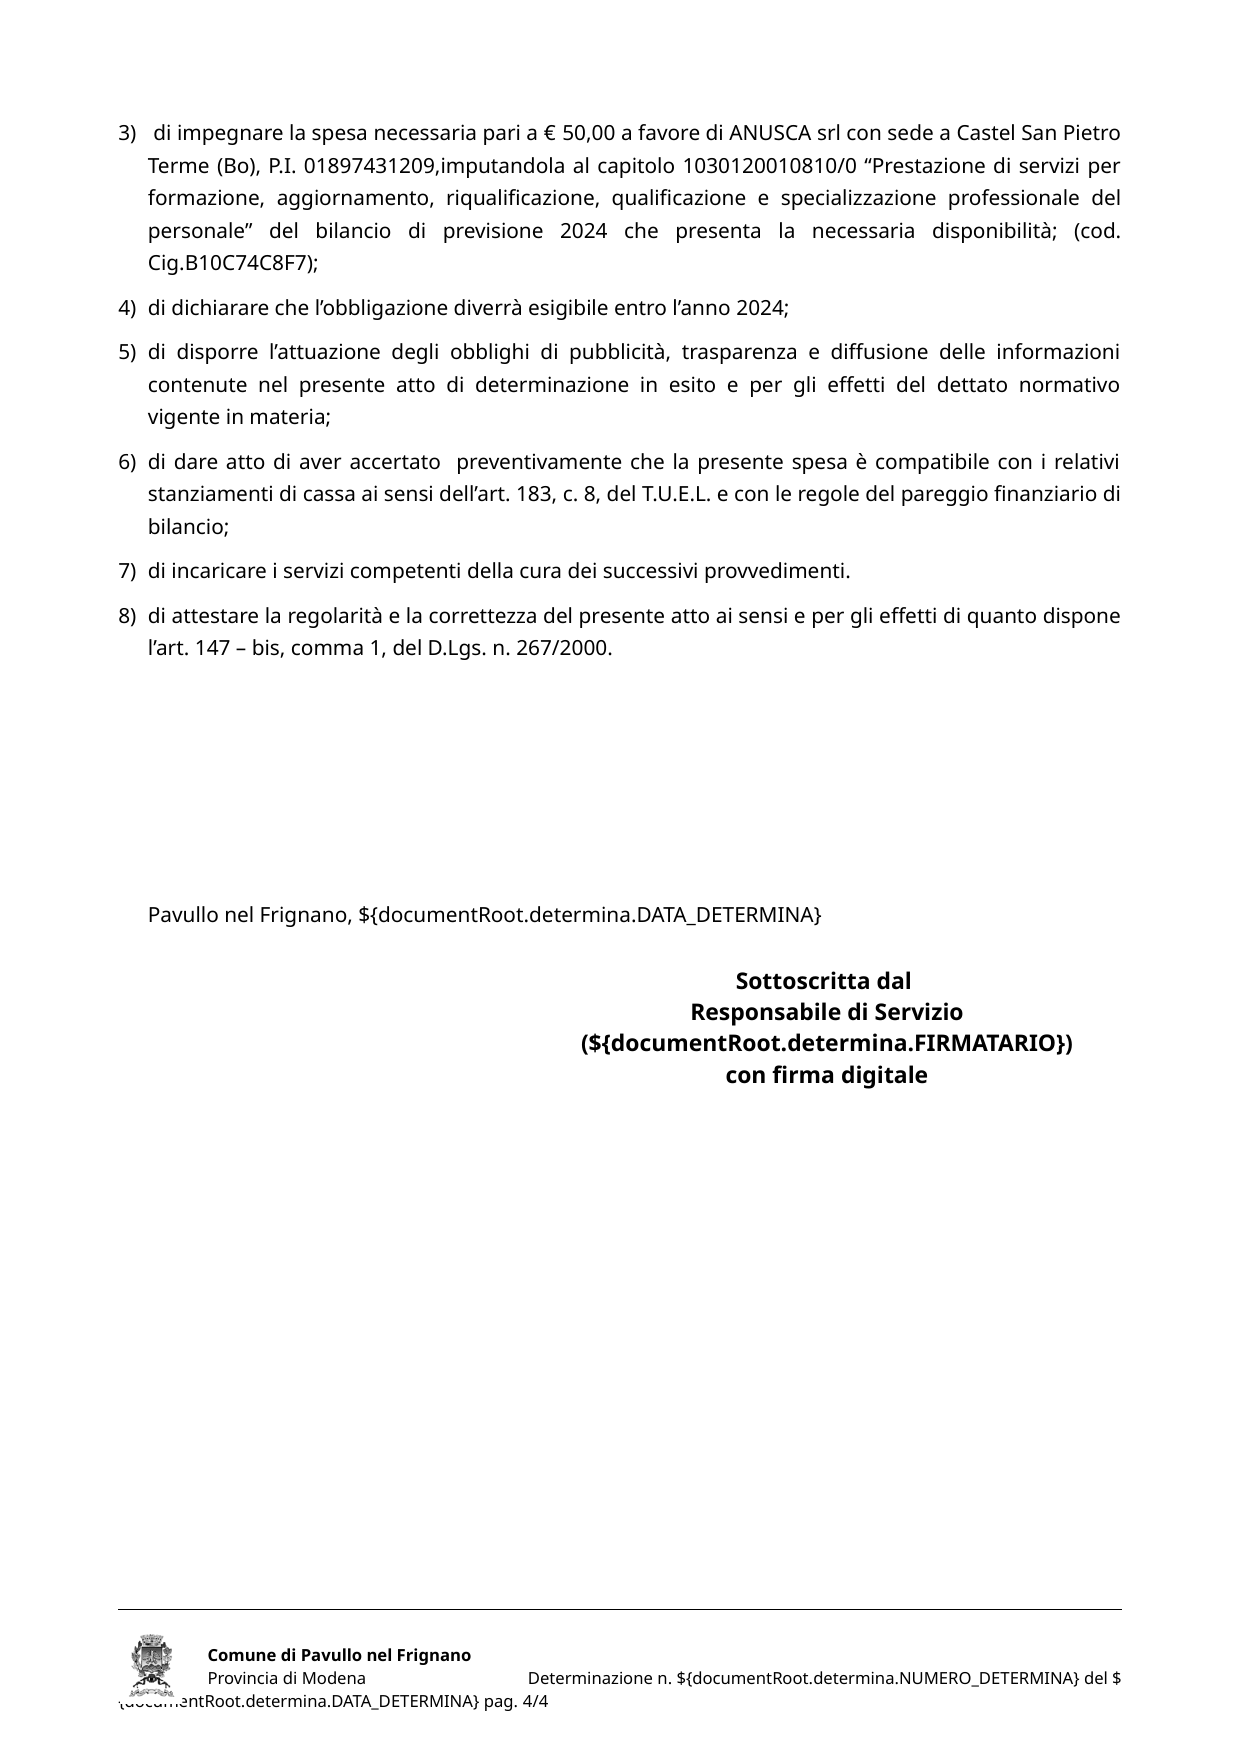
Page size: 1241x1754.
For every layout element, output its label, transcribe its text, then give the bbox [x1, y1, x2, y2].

list di impegnare la spesa necessaria pari a € 50,00 a favore di ANUSCA srl con sede a Castel San Pietro Terme (Bo), P.I. 01897431209,imputandola al capitolo 1030120010810/0 “Prestazione di servizi per formazione, aggiornamento, riqualificazione, qualificazione e specializzazione professionale del personale” del bilancio di previsione 2024 che presenta la necessaria disponibilità; (cod. Cig.B10C74C8F7); [118, 118, 1122, 277]
text Responsabile di Servizio [532, 996, 1122, 1027]
list di dare atto di aver accertato preventivamente che la presente spesa è compatibile con i relativi stanziamenti di cassa ai sensi dell’art. 183, c. 8, del T.U.E.L. e con le regole del pareggio finanziario di bilancio; [118, 447, 1122, 541]
list di attestare la regolarità e la correttezza del presente atto ai sensi e per gli effetti di quanto dispone l’art. 147 – bis, comma 1, del D.Lgs. n. 267/2000. [118, 601, 1122, 662]
text Sottoscritta dal [532, 965, 1122, 996]
list di incaricare i servizi competenti della cura dei successivi provvedimenti. [118, 556, 1122, 585]
list di disporre l’attuazione degli obblighi di pubblicità, trasparenza e diffusione delle informazioni contenute nel presente atto di determinazione in esito e per gli effetti del dettato normativo vigente in materia; [118, 337, 1122, 431]
text Pavullo nel Frignano, ${documentRoot.determina.DATA_DETERMINA} [118, 900, 1122, 928]
picture [120, 1631, 183, 1704]
list di dichiarare che l’obbligazione diverrà esigibile entro l’anno 2024; [118, 293, 1122, 321]
text con firma digitale [532, 1059, 1122, 1090]
text (${documentRoot.determina.FIRMATARIO}) [532, 1027, 1122, 1059]
